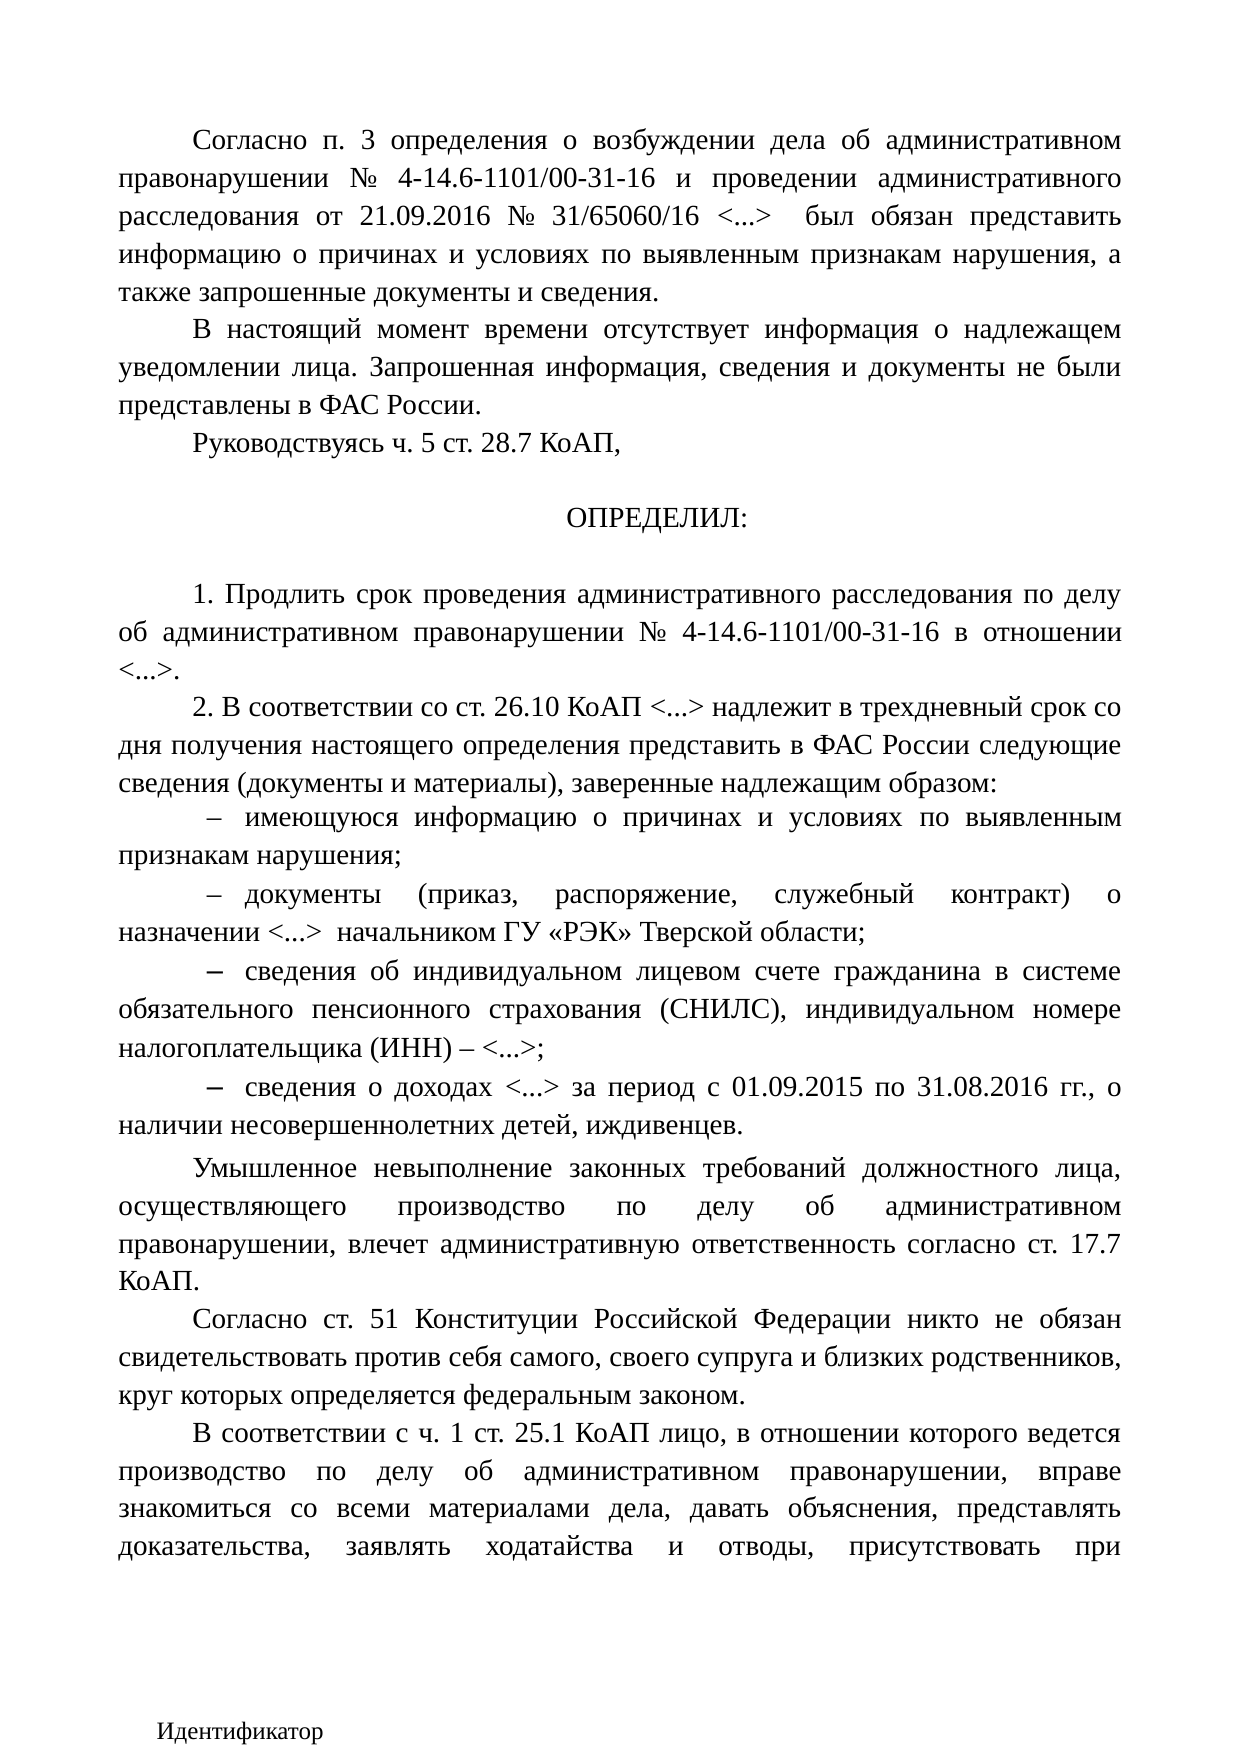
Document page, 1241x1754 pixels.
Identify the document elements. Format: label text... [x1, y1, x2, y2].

text Умышленное невыполнение законных требований должностного лица, осуществляющего производство по делу об административном правонарушении, влечет административную ответственность согласно ст. 17.7 КоАП. [118, 1146, 1122, 1297]
text Согласно п. 3 определения о возбуждении дела об административном правонарушении № 4-14.6-1101/00-31-16 и проведении административного расследования от 21.09.2016 № 31/65060/16 <...> был обязан представить информацию о причинах и условиях по выявленным признакам нарушения, а также запрошенные документы и сведения. [118, 118, 1122, 307]
text В настоящий момент времени отсутствует информация о надлежащем уведомлении лица. Запрошенная информация, сведения и документы не были представлены в ФАС России. [118, 307, 1122, 421]
list сведения о доходах <...> за период с 01.09.2015 по 31.08.2016 гг., о наличии несовершеннолетних детей, иждивенцев. [118, 1069, 1122, 1141]
text Руководствуясь ч. 5 ст. 28.7 КоАП, [118, 421, 1122, 458]
text Согласно ст. 51 Конституции Российской Федерации никто не обязан свидетельствовать против себя самого, своего супруга и близких родственников, круг которых определяется федеральным законом. [118, 1297, 1122, 1411]
text 2. В соответствии со ст. 26.10 КоАП <...> надлежит в трехдневный срок со дня получения настоящего определения представить в ФАС России следующие сведения (документы и материалы), заверенные надлежащим образом: [118, 685, 1122, 799]
list сведения об индивидуальном лицевом счете гражданина в системе обязательного пенсионного страхования (СНИЛС), индивидуальном номере налогоплательщика (ИНН) – <...>; [118, 953, 1122, 1064]
text ОПРЕДЕЛИЛ: [118, 496, 1122, 534]
text В соответствии с ч. 1 ст. 25.1 КоАП лицо, в отношении которого ведется производство по делу об административном правонарушении, вправе знакомиться со всеми материалами дела, давать объяснения, представлять доказательства, заявлять ходатайства и отводы, присутствовать при [118, 1411, 1122, 1562]
text – имеющуюся информацию о причинах и условиях по выявленным признакам нарушения; [118, 799, 1122, 871]
text 1. Продлить срок проведения административного расследования по делу об административном правонарушении № 4-14.6-1101/00-31-16 в отношении <...>. [118, 572, 1122, 685]
text – документы (приказ, распоряжение, служебный контракт) о назначении <...> начальником ГУ «РЭК» Тверской области; [118, 876, 1122, 948]
